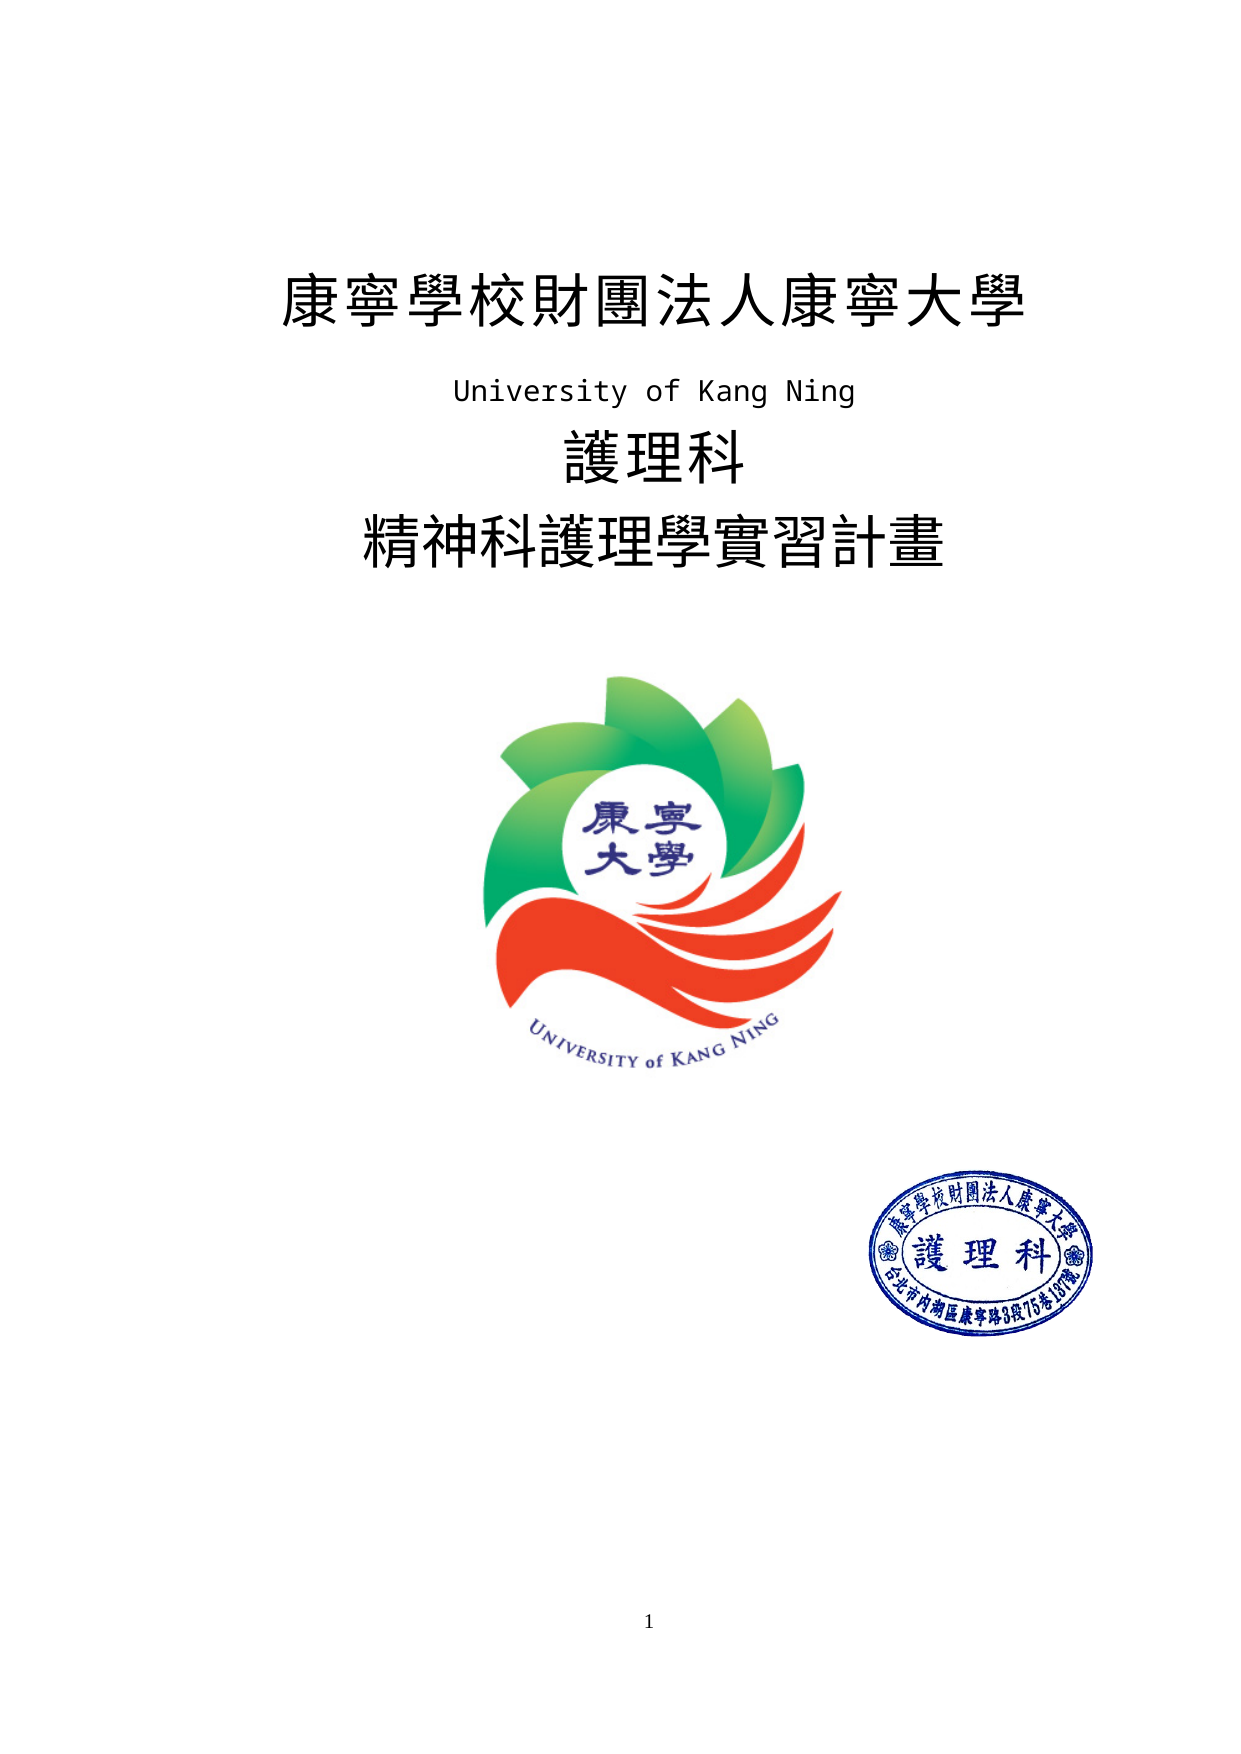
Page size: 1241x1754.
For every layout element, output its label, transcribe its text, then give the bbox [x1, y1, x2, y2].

text 精神科護理學實習計畫 [142, 496, 1167, 580]
text 護理科 [142, 411, 1167, 496]
text 康寧學校財團法人康寧大學 [142, 224, 1167, 349]
text University of Kang Ning [142, 349, 1167, 411]
